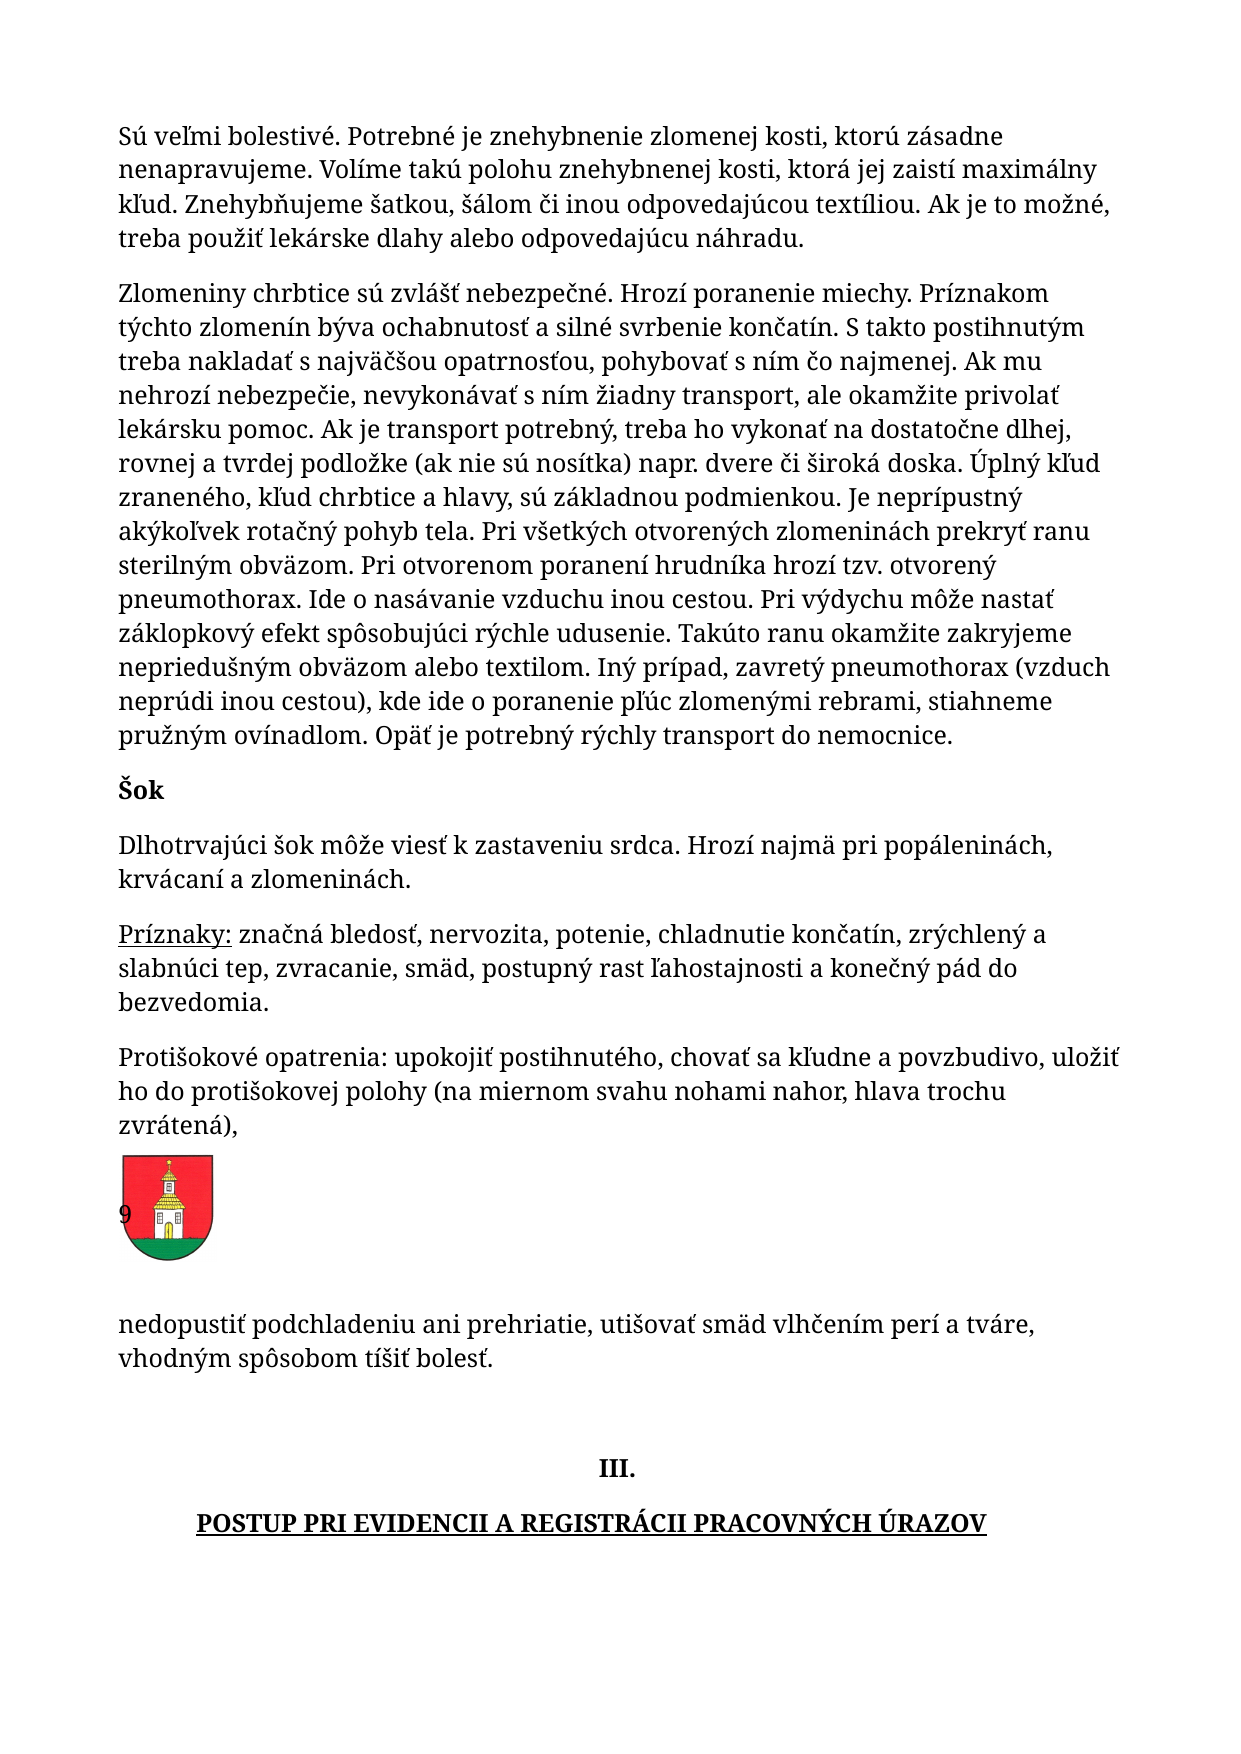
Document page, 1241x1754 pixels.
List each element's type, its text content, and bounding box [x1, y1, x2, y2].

picture [122, 1206, 128, 1215]
text 9 [218, 1163, 1122, 1231]
text nedopustiť podchladeniu ani prehriatie, utišovať smäd vlhčením perí a tváre, vhodným spôsobom tíšiť bolesť. [118, 1307, 1122, 1375]
text Protišokové opatrenia: upokojiť postihnutého, chovať sa kľudne a povzbudivo, uložiť ho do protišokovej polohy (na miernom svahu nohami nahor, hlava trochu zvrátená), [118, 1040, 1122, 1142]
text Zlomeniny chrbtice sú zvlášť nebezpečné. Hrozí poranenie miechy. Príznakom týchto zlomenín býva ochabnutosť a silné svrbenie končatín. S takto postihnutým treba nakladať s najväčšou opatrnosťou, pohybovať s ním čo najmenej. Ak mu nehrozí nebezpečie, nevykonávať s ním žiadny transport, ale okamžite privolať lekársku pomoc. Ak je transport potrebný, treba ho vykonať na dostatočne dlhej, rovnej a tvrdej podložke (ak nie sú nosítka) napr. dvere či široká doska. Úplný kľud zraneného, kľud chrbtice a hlavy, sú základnou podmienkou. Je neprípustný akýkoľvek rotačný pohyb tela. Pri všetkých otvorených zlomeninách prekryť ranu sterilným obväzom. Pri otvorenom poranení hrudníka hrozí tzv. otvorený pneumothorax. Ide o nasávanie vzduchu inou cestou. Pri výdychu môže nastať záklopkový efekt spôsobujúci rýchle udusenie. Takúto ranu okamžite zakryjeme nepriedušným obväzom alebo textilom. Iný prípad, zavretý pneumothorax (vzduch neprúdi inou cestou), kde ide o poranenie pľúc zlomenými rebrami, stiahneme pružným ovínadlom. Opäť je potrebný rýchly transport do nemocnice. [118, 275, 1122, 752]
text POSTUP PRI EVIDENCII A REGISTRÁCII PRACOVNÝCH ÚRAZOV [118, 1505, 1122, 1539]
text Sú veľmi bolestivé. Potrebné je znehybnenie zlomenej kosti, ktorú zásadne nenapravujeme. Volíme takú polohu znehybnenej kosti, ktorá jej zaistí maximálny kľud. Znehybňujeme šatkou, šálom či inou odpovedajúcou textíliou. Ak je to možné, treba použiť lekárske dlahy alebo odpovedajúcu náhradu. [118, 118, 1122, 254]
text Dlhotrvajúci šok môže viesť k zastaveniu srdca. Hrozí najmä pri popáleninách, krvácaní a zlomeninách. [118, 828, 1122, 896]
text III. [118, 1451, 1122, 1484]
text Príznaky: značná bledosť, nervozita, potenie, chladnutie končatín, zrýchlený a slabnúci tep, zvracanie, smäd, postupný rast ľahostajnosti a konečný pád do bezvedomia. [118, 917, 1122, 1019]
picture [119, 1152, 217, 1262]
text Šok [118, 773, 1122, 807]
